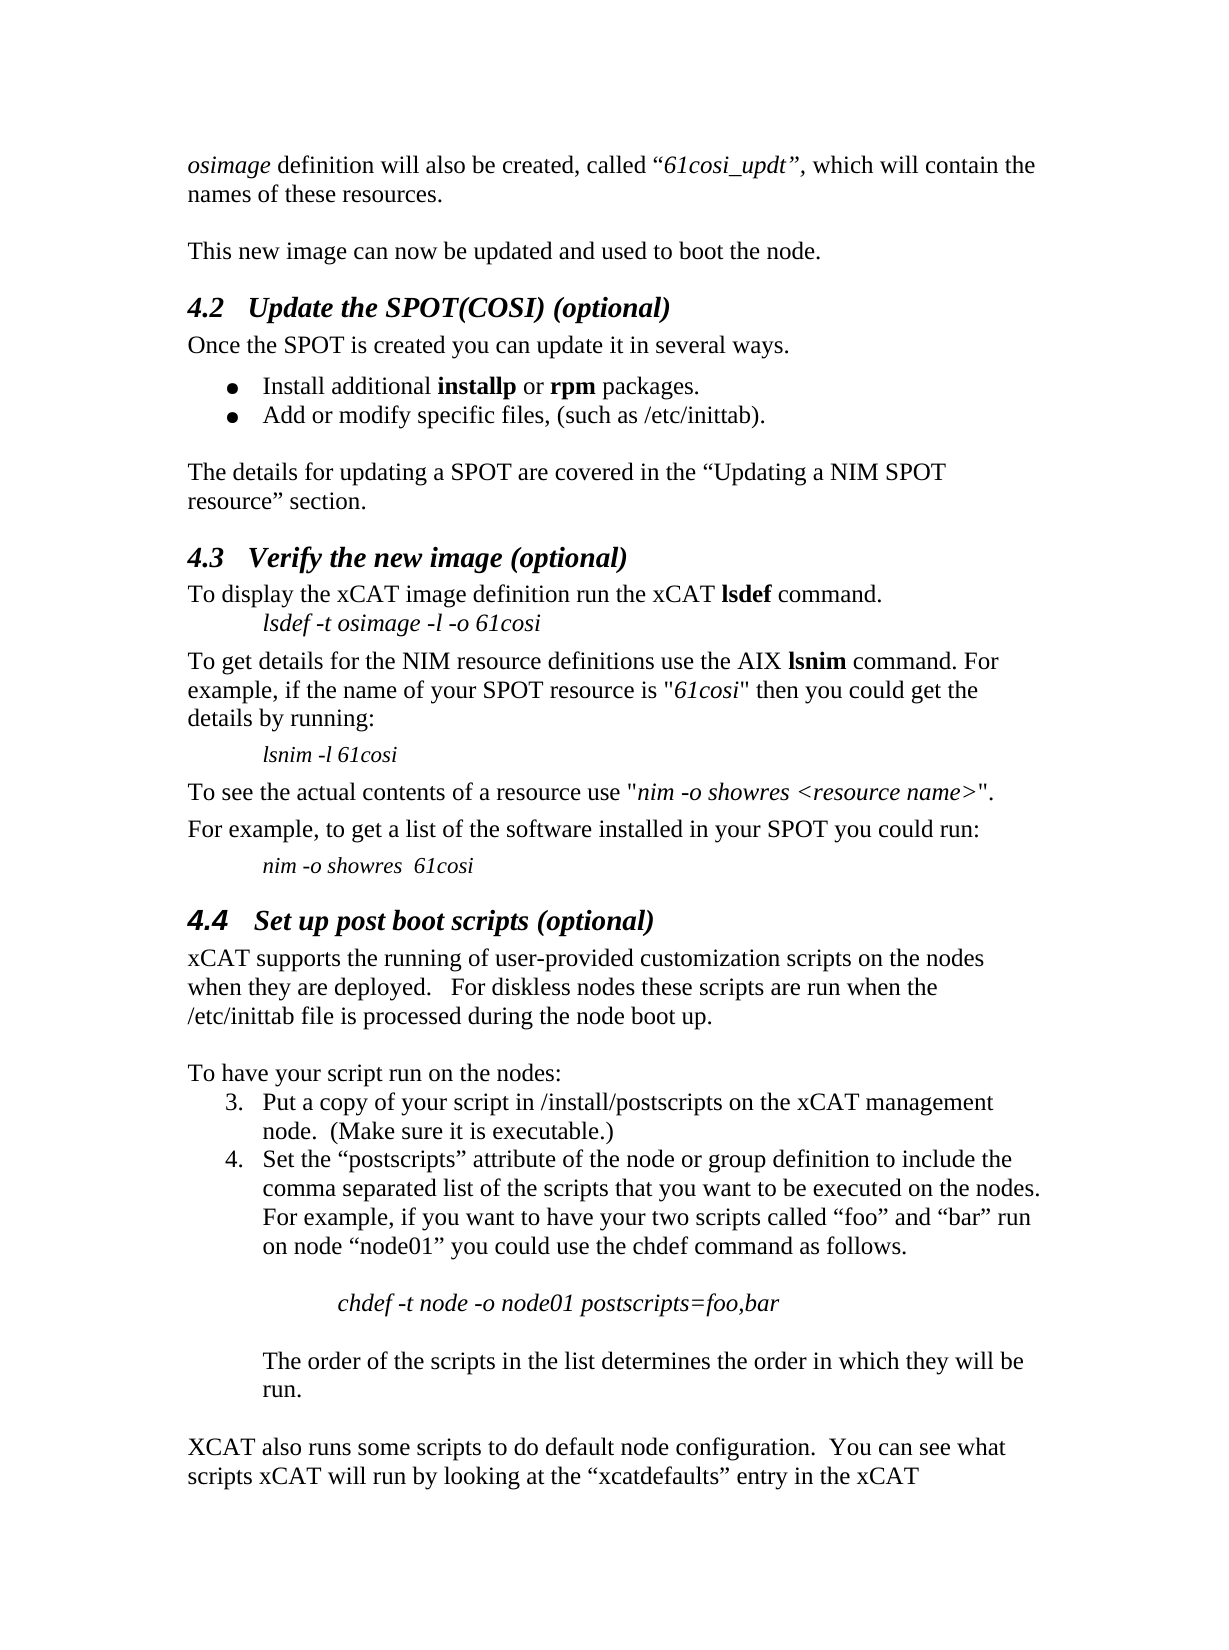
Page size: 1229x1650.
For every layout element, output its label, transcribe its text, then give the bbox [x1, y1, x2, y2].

subtitle Set up post boot scripts (optional) [187, 903, 1041, 937]
text Once the SPOT is created you can update it in several ways. [187, 330, 1041, 358]
text The order of the scripts in the list determines the order in which they will be run. [262, 1346, 1041, 1403]
text To see the actual contents of a resource use "nim -o showres <resource name>". [187, 777, 1041, 805]
list Add or modify specific files, (such as /etc/inittab). [225, 400, 1041, 428]
text For example, to get a list of the software installed in your SPOT you could run: [187, 814, 1041, 843]
text To have your script run on the nodes: [187, 1058, 1041, 1087]
text To get details for the NIM resource definitions use the AIX lsnim command. For example, if the name of your SPOT resource is "61cosi" then you could get the details by running: [187, 646, 1041, 732]
text xCAT supports the running of user-provided customization scripts on the nodes when they are deployed. For diskless nodes these scripts are run when the /etc/inittab file is processed during the node boot up. [187, 943, 1041, 1029]
text nim -o showres 61cosi [187, 852, 1041, 878]
text lsnim -l 61cosi [187, 741, 1041, 768]
list Install additional installp or rpm packages. [225, 371, 1041, 400]
text osimage definition will also be created, called “61cosi_updt”, which will contain the names of these resources. [187, 150, 1041, 207]
list Put a copy of your script in /install/postscripts on the xCAT management node. (Make sure it is executable.) [225, 1087, 1041, 1144]
text This new image can now be updated and used to boot the node. [187, 236, 1041, 265]
text To display the xCAT image definition run the xCAT lsdef command. [187, 579, 1041, 608]
subtitle Update the SPOT(COSI) (optional) [187, 290, 1041, 323]
subtitle Verify the new image (optional) [187, 540, 1041, 573]
text chdef -t node -o node01 postscripts=foo,bar [187, 1288, 1041, 1317]
text lsdef -t osimage -l -o 61cosi [187, 608, 1041, 637]
text XCAT also runs some scripts to do default node configuration. You can see what scripts xCAT will run by looking at the “xcatdefaults” entry in the xCAT [187, 1432, 1041, 1489]
list Set the “postscripts” attribute of the node or group definition to include the comma separated list of the scripts that you want to be executed on the nodes. For example, if you want to have your two scripts called “foo” and “bar” run on node “node01” you could use the chdef command as follows. [225, 1144, 1041, 1259]
text The details for updating a SPOT are covered in the “Updating a NIM SPOT resource” section. [187, 457, 1041, 515]
